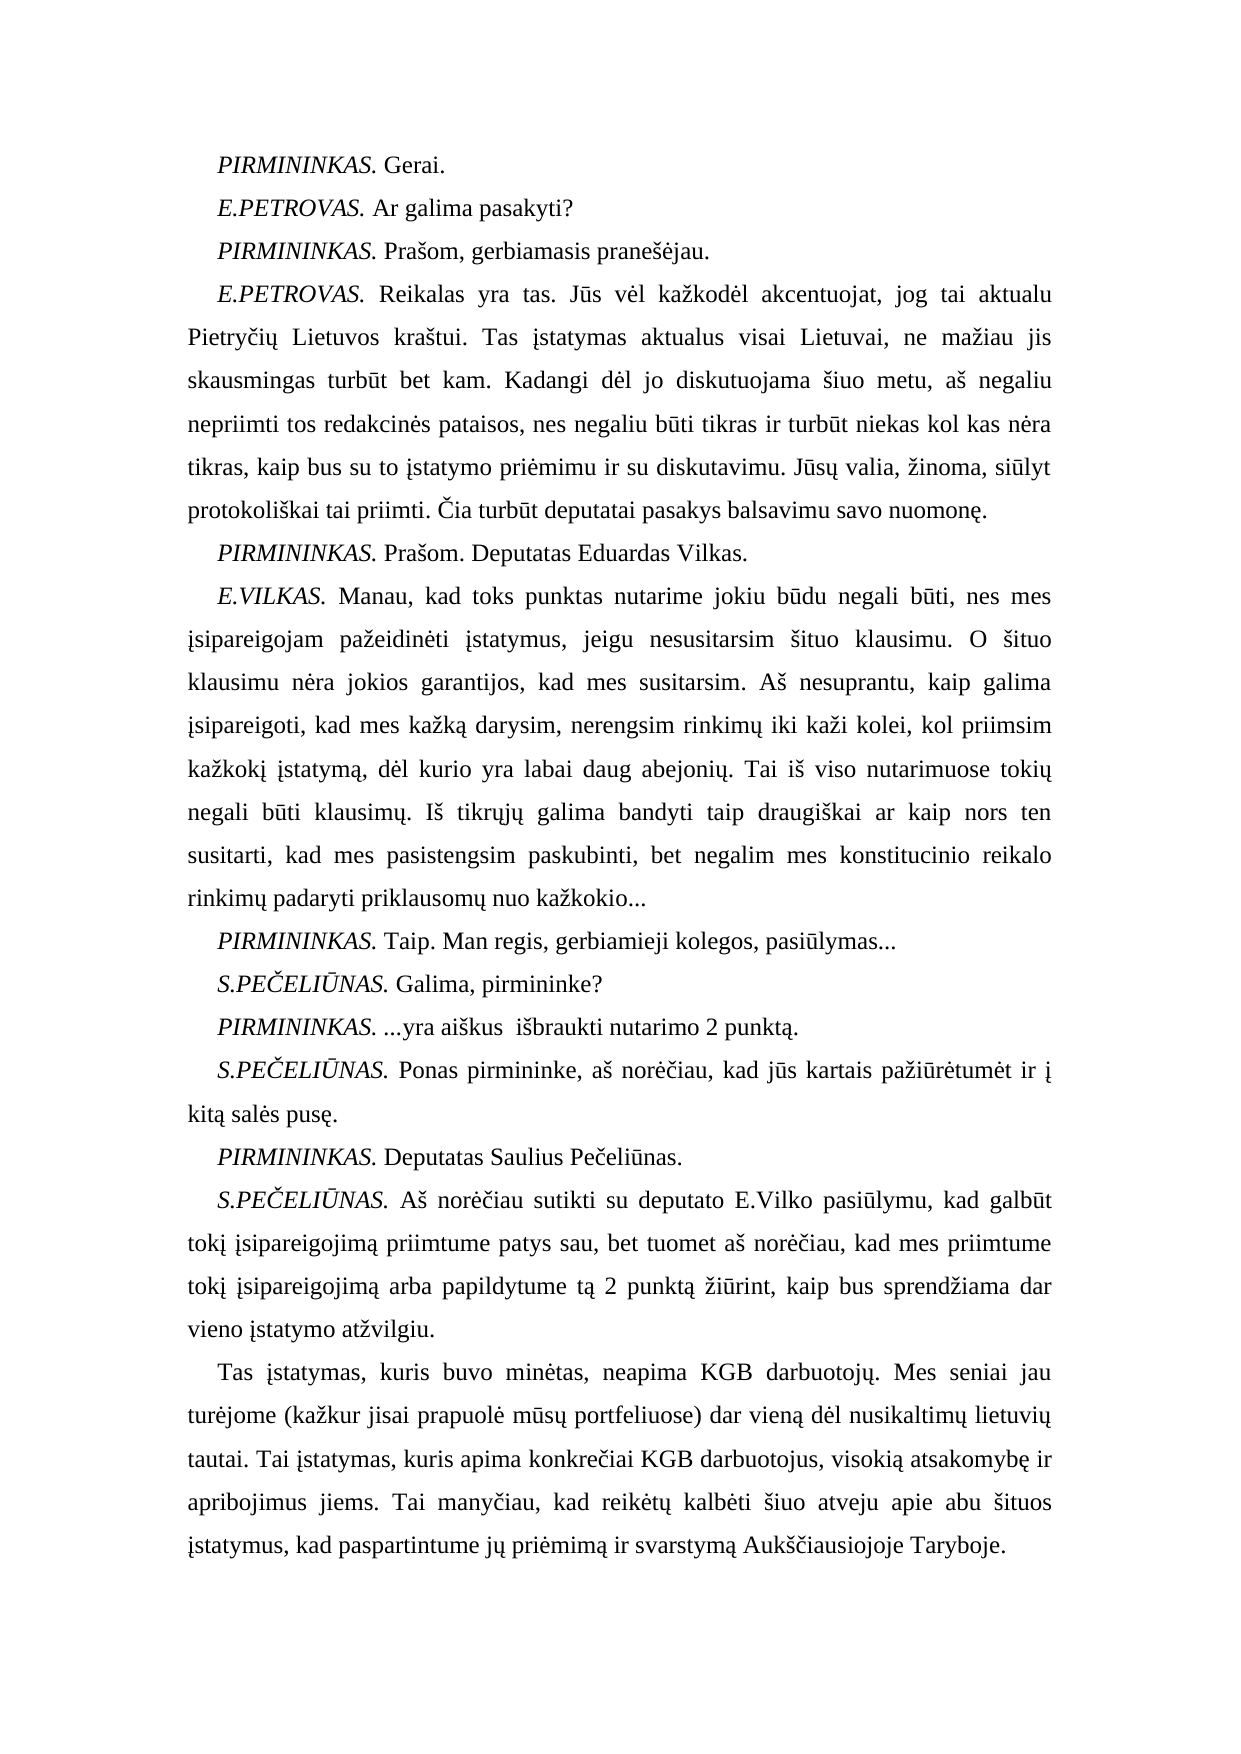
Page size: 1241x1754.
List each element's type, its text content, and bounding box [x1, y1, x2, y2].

text PIRMININKAS. ...yra aiškus išbraukti nutarimo 2 punktą. [187, 1012, 1053, 1041]
text Tas įstatymas, kuris buvo minėtas, neapima KGB darbuotojų. Mes seniai jau turėjome (kažkur jisai prapuolė mūsų portfeliuose) dar vieną dėl nusikaltimų lietuvių tautai. Tai įstatymas, kuris apima konkrečiai KGB darbuotojus, visokią atsakomybę ir apribojimus jiems. Tai manyčiau, kad reikėtų kalbėti šiuo atveju apie abu šituos įstatymus, kad paspartintume jų priėmimą ir svarstymą Aukščiausiojoje Taryboje. [187, 1357, 1053, 1559]
text S.PEČELIŪNAS. Galima, pirmininke? [187, 969, 1053, 998]
text E.PETROVAS. Ar galima pasakyti? [187, 193, 1053, 222]
text PIRMININKAS. Gerai. [187, 150, 1053, 179]
text S.PEČELIŪNAS. Ponas pirmininke, aš norėčiau, kad jūs kartais pažiūrėtumėt ir į kitą salės pusę. [187, 1056, 1053, 1127]
text PIRMININKAS. Deputatas Saulius Pečeliūnas. [187, 1142, 1053, 1171]
text E.VILKAS. Manau, kad toks punktas nutarime jokiu būdu negali būti, nes mes įsipareigojam pažeidinėti įstatymus, jeigu nesusitarsim šituo klausimu. O šituo klausimu nėra jokios garantijos, kad mes susitarsim. Aš nesuprantu, kaip galima įsipareigoti, kad mes kažką darysim, nerengsim rinkimų iki kaži kolei, kol priimsim kažkokį įstatymą, dėl kurio yra labai daug abejonių. Tai iš viso nutarimuose tokių negali būti klausimų. Iš tikrųjų galima bandyti taip draugiškai ar kaip nors ten susitarti, kad mes pasistengsim paskubinti, bet negalim mes konstitucinio reikalo rinkimų padaryti priklausomų nuo kažkokio... [187, 581, 1053, 912]
text PIRMININKAS. Prašom. Deputatas Eduardas Vilkas. [187, 538, 1053, 567]
text PIRMININKAS. Taip. Man regis, gerbiamieji kolegos, pasiūlymas... [187, 926, 1053, 955]
text PIRMININKAS. Prašom, gerbiamasis pranešėjau. [187, 236, 1053, 265]
text E.PETROVAS. Reikalas yra tas. Jūs vėl kažkodėl akcentuojat, jog tai aktualu Pietryčių Lietuvos kraštui. Tas įstatymas aktualus visai Lietuvai, ne mažiau jis skausmingas turbūt bet kam. Kadangi dėl jo diskutuojama šiuo metu, aš negaliu nepriimti tos redakcinės pataisos, nes negaliu būti tikras ir turbūt niekas kol kas nėra tikras, kaip bus su to įstatymo priėmimu ir su diskutavimu. Jūsų valia, žinoma, siūlyt protokoliškai tai priimti. Čia turbūt deputatai pasakys balsavimu savo nuomonę. [187, 279, 1053, 524]
text S.PEČELIŪNAS. Aš norėčiau sutikti su deputato E.Vilko pasiūlymu, kad galbūt tokį įsipareigojimą priimtume patys sau, bet tuomet aš norėčiau, kad mes priimtume tokį įsipareigojimą arba papildytume tą 2 punktą žiūrint, kaip bus sprendžiama dar vieno įstatymo atžvilgiu. [187, 1185, 1053, 1343]
